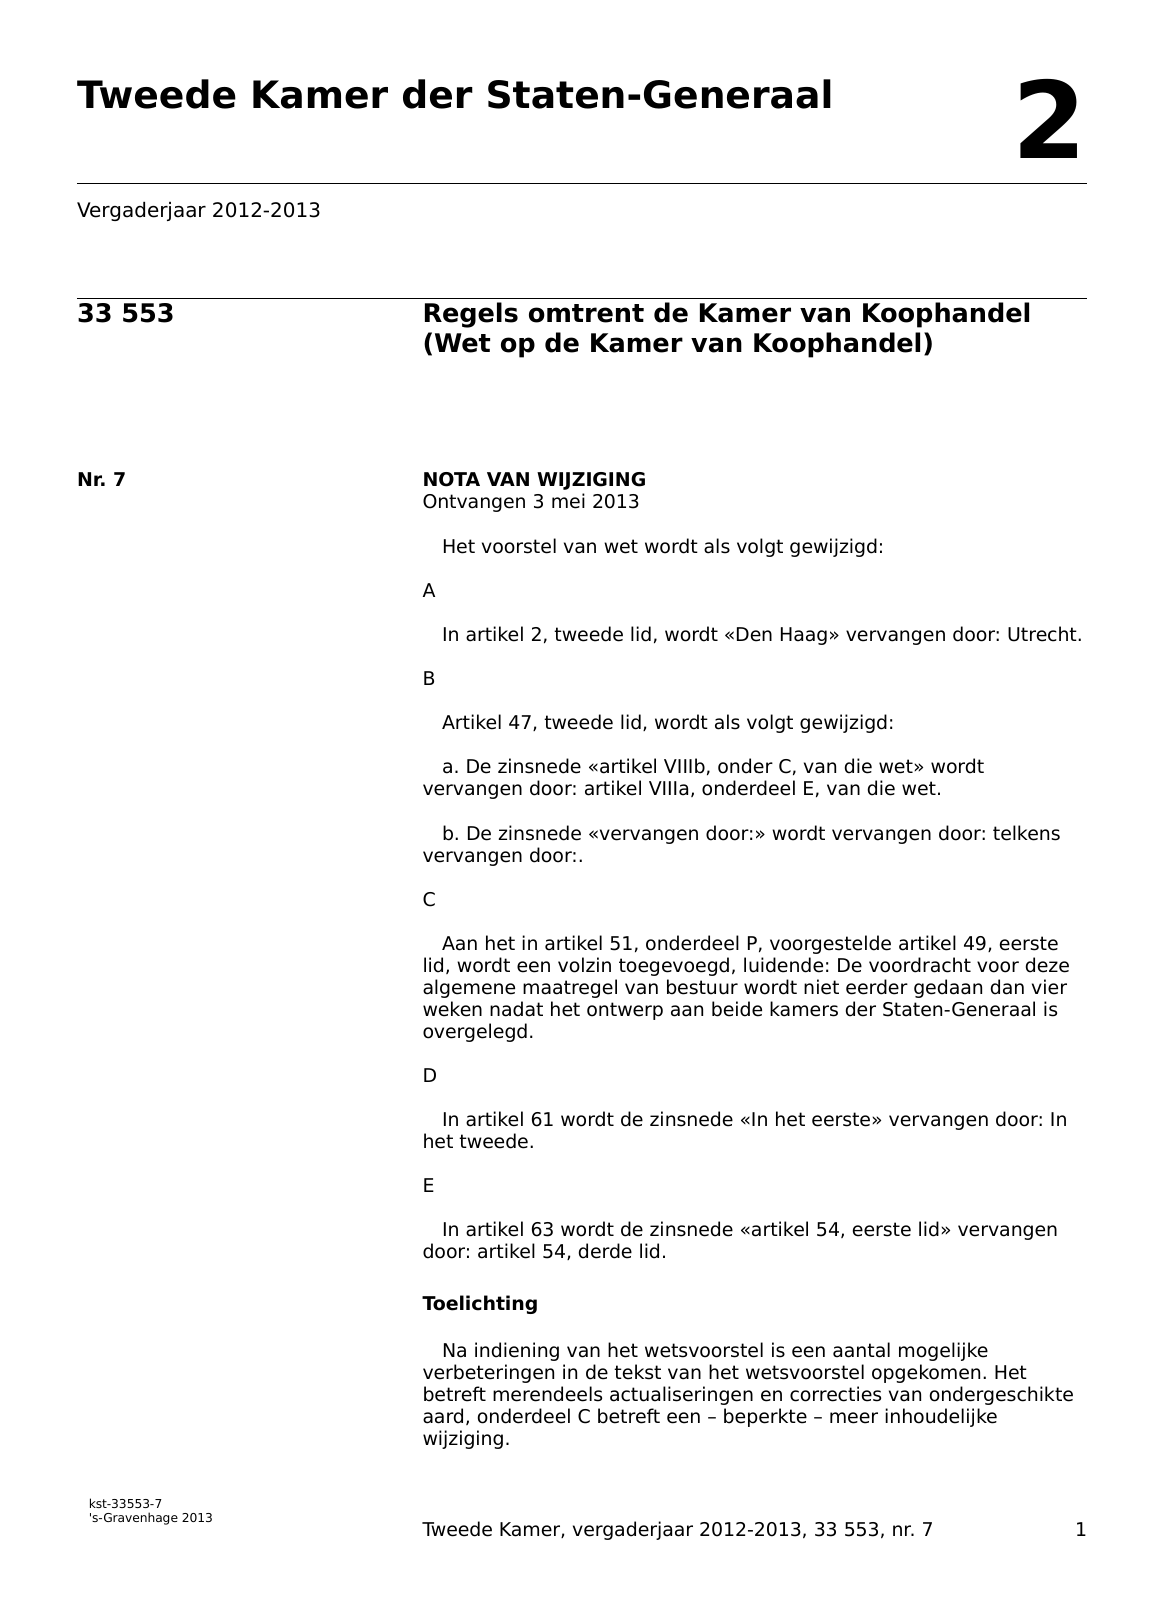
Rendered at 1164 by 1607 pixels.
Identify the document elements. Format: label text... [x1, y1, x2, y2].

subtitle E [422, 1175, 1087, 1197]
subtitle B [422, 668, 1087, 690]
text b. De zinsnede «vervangen door:» wordt vervangen door: telkens vervangen door:. [422, 822, 1087, 866]
text Ontvangen 3 mei 2013 [422, 491, 1087, 513]
subtitle 33 553 Regels omtrent de Kamer van Koophandel (Wet op de Kamer van Koophandel) [77, 299, 1087, 358]
table_header Tweede Kamer der Staten-Generaal [77, 59, 886, 183]
subtitle C [422, 889, 1087, 911]
text Na indiening van het wetsvoorstel is een aantal mogelijke verbeteringen in de tekst van het wetsvoorstel opgekomen. Het betreft merendeels actualiseringen en correcties van ondergeschikte aard, onderdeel C betreft een – beperkte – meer inhoudelijke wijziging. [422, 1340, 1087, 1450]
text Het voorstel van wet wordt als volgt gewijzigd: [422, 536, 1087, 557]
text kst-33553-7 [88, 1497, 323, 1511]
table_header 2 [886, 59, 1087, 183]
text Aan het in artikel 51, onderdeel P, voorgestelde artikel 49, eerste lid, wordt een volzin toegevoegd, luidende: De voordracht voor deze algemene maatregel van bestuur wordt niet eerder gedaan dan vier weken nadat het ontwerp aan beide kamers der Staten-Generaal is overgelegd. [422, 933, 1087, 1043]
text In artikel 63 wordt de zinsnede «artikel 54, eerste lid» vervangen door: artikel 54, derde lid. [422, 1219, 1087, 1263]
subtitle Nr. 7 NOTA VAN WIJZIGING [77, 469, 1087, 491]
text a. De zinsnede «artikel VIIIb, onder C, van die wet» wordt vervangen door: artikel VIIIa, onderdeel E, van die wet. [422, 756, 1087, 800]
subtitle A [422, 580, 1087, 602]
text Artikel 47, tweede lid, wordt als volgt gewijzigd: [422, 712, 1087, 734]
text 's-Gravenhage 2013 [88, 1511, 323, 1525]
text In artikel 61 wordt de zinsnede «In het eerste» vervangen door: In het tweede. [422, 1109, 1087, 1153]
subtitle Toelichting [422, 1293, 1087, 1315]
table_cell Vergaderjaar 2012-2013 [77, 184, 1087, 298]
subtitle D [422, 1065, 1087, 1087]
text In artikel 2, tweede lid, wordt «Den Haag» vervangen door: Utrecht. [422, 624, 1087, 646]
